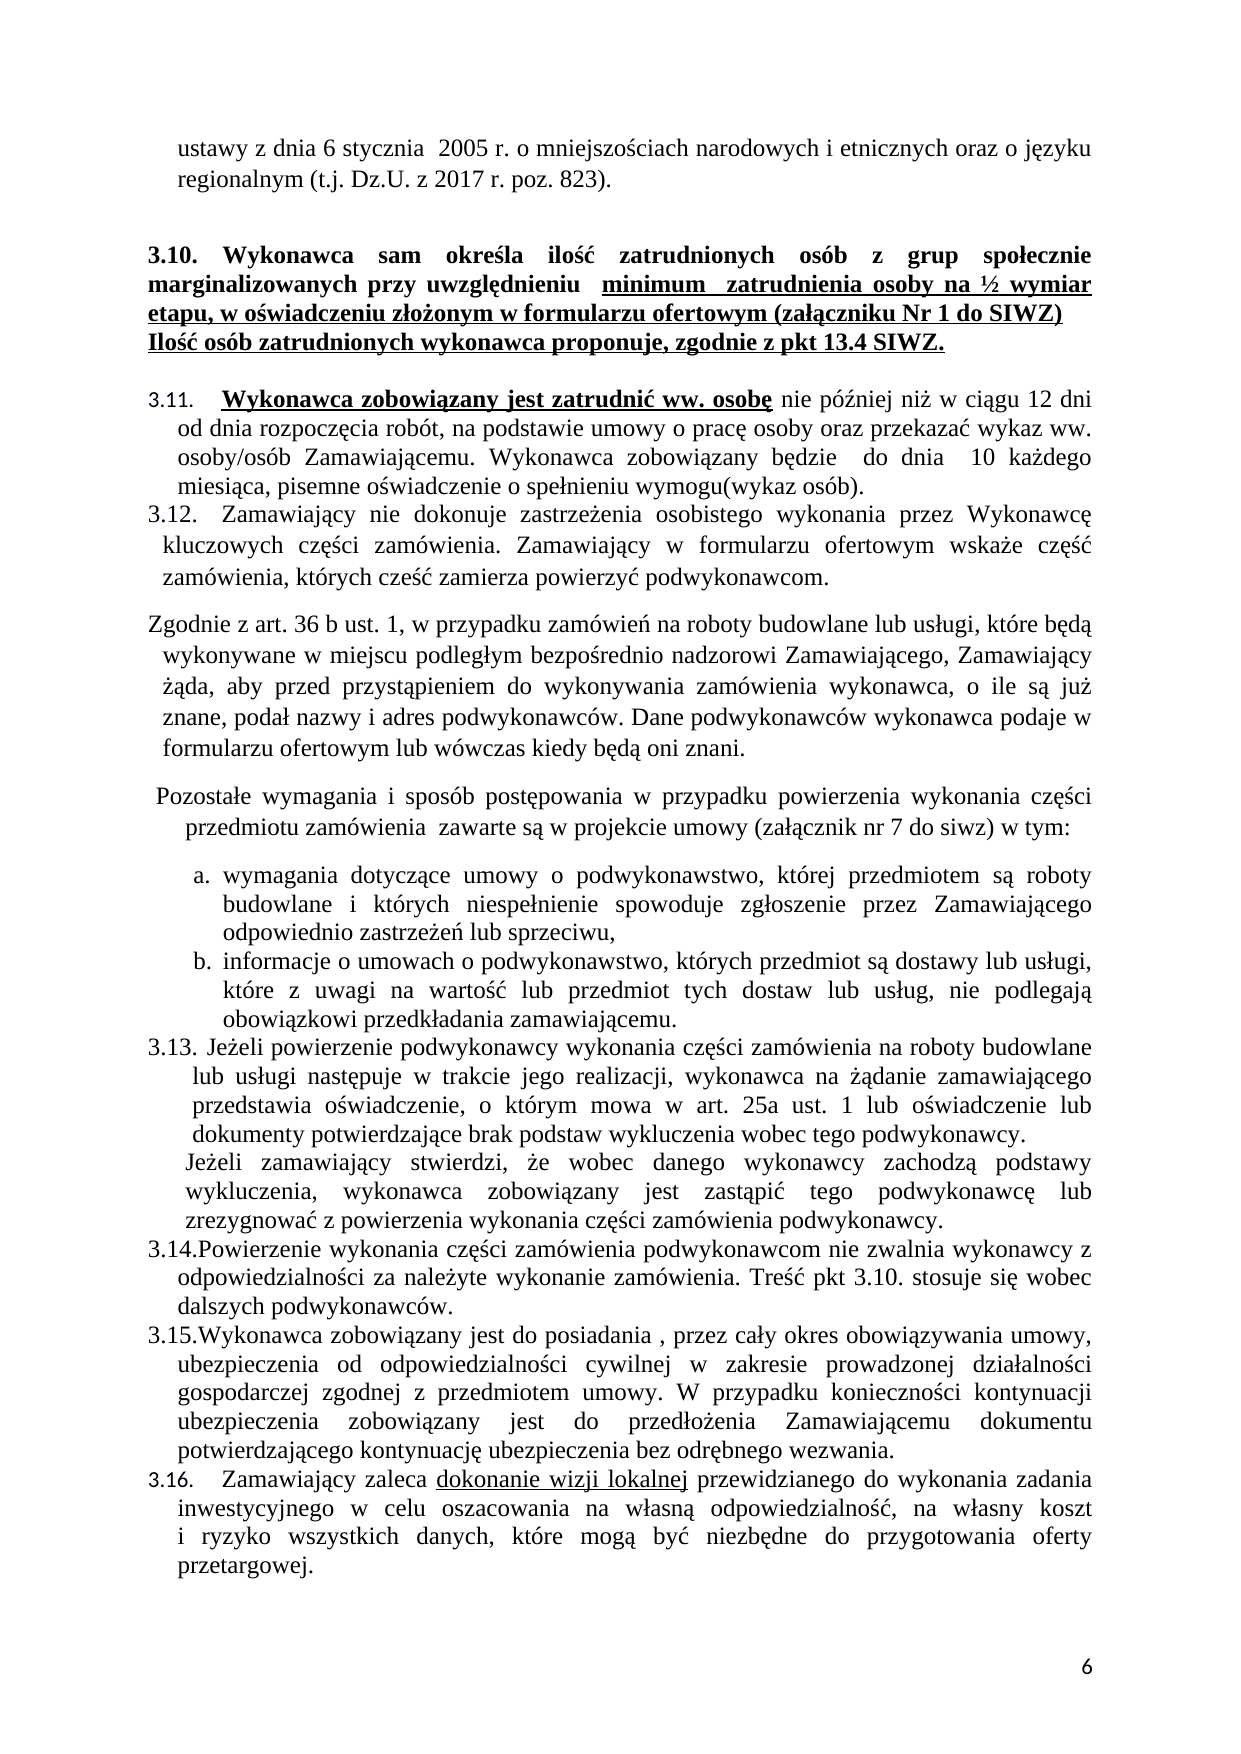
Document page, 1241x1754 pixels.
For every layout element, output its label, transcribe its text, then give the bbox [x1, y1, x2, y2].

subtitle informacje o umowach o podwykonawstwo, których przedmiot są dostawy lub usługi, które z uwagi na wartość lub przedmiot tych dostaw lub usług, nie podlegają obowiązkowi przedkładania zamawiającemu. [193, 946, 1093, 1032]
subtitle 3.15.Wykonawca zobowiązany jest do posiadania , przez cały okres obowiązywania umowy, ubezpieczenia od odpowiedzialności cywilnej w zakresie prowadzonej działalności gospodarczej zgodnej z przedmiotem umowy. W przypadku konieczności kontynuacji ubezpieczenia zobowiązany jest do przedłożenia Zamawiającemu dokumentu potwierdzającego kontynuację ubezpieczenia bez odrębnego wezwania. [148, 1320, 1093, 1464]
list Ilość osób zatrudnionych wykonawca proponuje, zgodnie z pkt 13.4 SIWZ. [148, 327, 1093, 355]
list Zamawiający nie dokonuje zastrzeżenia osobistego wykonania przez Wykonawcę kluczowych części zamówienia. Zamawiający w formularzu ofertowym wskaże część zamówienia, których cześć zamierza powierzyć podwykonawcom. [148, 499, 1093, 590]
list 3.10. Wykonawca sam określa ilość zatrudnionych osób z grup społecznie marginalizowanych przy uwzględnieniu minimum zatrudnienia osoby na ½ wymiar etapu, w oświadczeniu złożonym w formularzu ofertowym (załączniku Nr 1 do SIWZ) [148, 240, 1093, 327]
subtitle 3.14.Powierzenie wykonania części zamówienia podwykonawcom nie zwalnia wykonawcy z odpowiedzialności za należyte wykonanie zamówienia. Treść pkt 3.10. stosuje się wobec dalszych podwykonawców. [148, 1234, 1093, 1320]
list Zamawiający zaleca dokonanie wizji lokalnej przewidzianego do wykonania zadania inwestycyjnego w celu oszacowania na własną odpowiedzialność, na własny koszt i ryzyko wszystkich danych, które mogą być niezbędne do przygotowania oferty przetargowej. [148, 1464, 1093, 1579]
list Zgodnie z art. 36 b ust. 1, w przypadku zamówień na roboty budowlane lub usługi, które będą wykonywane w miejscu podległym bezpośrednio nadzorowi Zamawiającego, Zamawiający żąda, aby przed przystąpieniem do wykonywania zamówienia wykonawca, o ile są już znane, podał nazwy i adres podwykonawców. Dane podwykonawców wykonawca podaje w formularzu ofertowym lub wówczas kiedy będą oni znani. [148, 609, 1093, 762]
list ustawy z dnia 6 stycznia 2005 r. o mniejszościach narodowych i etnicznych oraz o języku regionalnym (t.j. Dz.U. z 2017 r. poz. 823). [148, 133, 1093, 193]
list Pozostałe wymagania i sposób postępowania w przypadku powierzenia wykonania części przedmiotu zamówienia zawarte są w projekcie umowy (załącznik nr 7 do siwz) w tym: [156, 781, 1093, 841]
subtitle wymagania dotyczące umowy o podwykonawstwo, której przedmiotem są roboty budowlane i których niespełnienie spowoduje zgłoszenie przez Zamawiającego odpowiednio zastrzeżeń lub sprzeciwu, [193, 860, 1093, 946]
list Wykonawca zobowiązany jest zatrudnić ww. osobę nie później niż w ciągu 12 dni od dnia rozpoczęcia robót, na podstawie umowy o pracę osoby oraz przekazać wykaz ww. osoby/osób Zamawiającemu. Wykonawca zobowiązany będzie do dnia 10 każdego miesiąca, pisemne oświadczenie o spełnieniu wymogu(wykaz osób). [148, 384, 1093, 499]
subtitle Jeżeli powierzenie podwykonawcy wykonania części zamówienia na roboty budowlane lub usługi następuje w trakcie jego realizacji, wykonawca na żądanie zamawiającego przedstawia oświadczenie, o którym mowa w art. 25a ust. 1 lub oświadczenie lub dokumenty potwierdzające brak podstaw wykluczenia wobec tego podwykonawcy. [148, 1032, 1093, 1147]
subtitle Jeżeli zamawiający stwierdzi, że wobec danego wykonawcy zachodzą podstawy wykluczenia, wykonawca zobowiązany jest zastąpić tego podwykonawcę lub zrezygnować z powierzenia wykonania części zamówienia podwykonawcy. [185, 1147, 1093, 1234]
